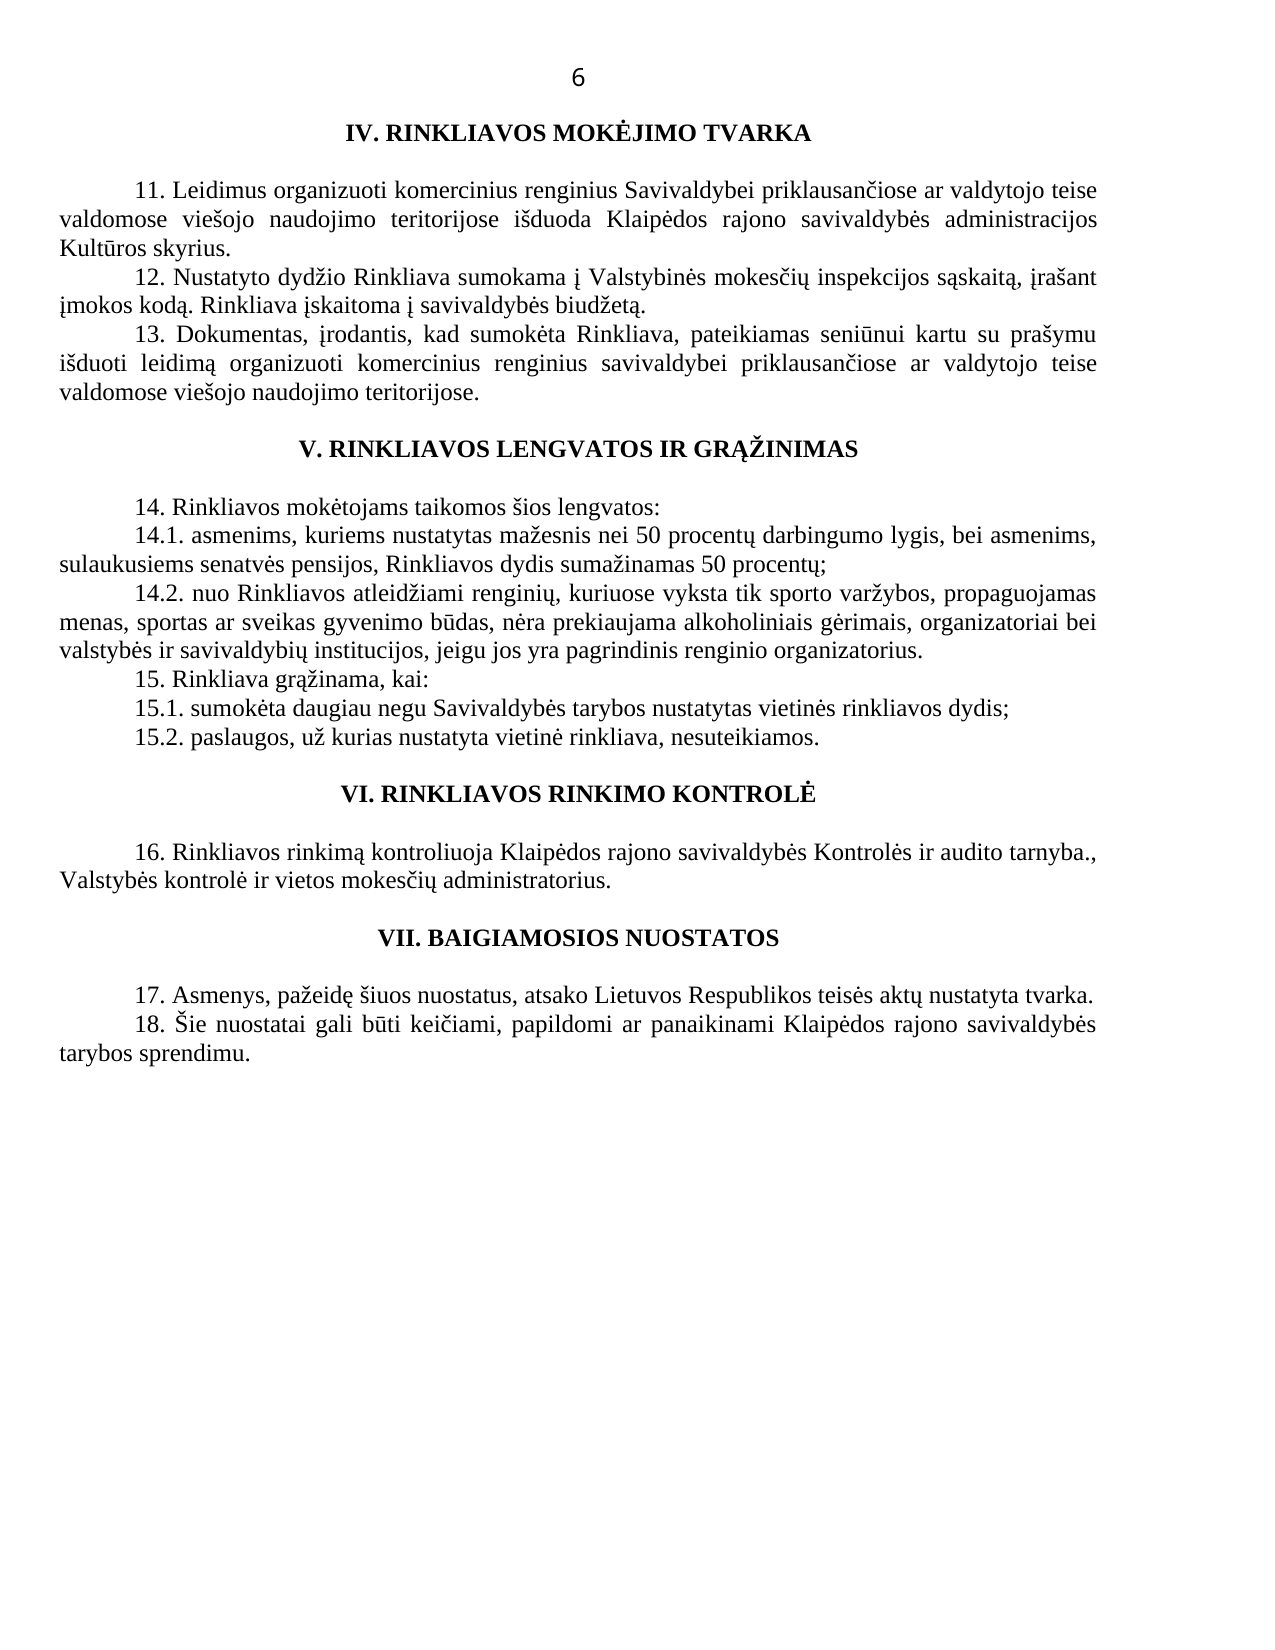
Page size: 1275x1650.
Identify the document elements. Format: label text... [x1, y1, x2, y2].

text 11. Leidimus organizuoti komercinius renginius Savivaldybei priklausančiose ar valdytojo teise valdomose viešojo naudojimo teritorijose išduoda Klaipėdos rajono savivaldybės administracijos Kultūros skyrius. [59, 176, 1098, 262]
text 12. Nustatyto dydžio Rinkliava sumokama į Valstybinės mokesčių inspekcijos sąskaitą, įrašant įmokos kodą. Rinkliava įskaitoma į savivaldybės biudžetą. [59, 262, 1098, 319]
text 15.1. sumokėta daugiau negu Savivaldybės tarybos nustatytas vietinės rinkliavos dydis; [59, 693, 1098, 722]
text 14.1. asmenims, kuriems nustatytas mažesnis nei 50 procentų darbingumo lygis, bei asmenims, sulaukusiems senatvės pensijos, Rinkliavos dydis sumažinamas 50 procentų; [59, 521, 1098, 578]
text 15. Rinkliava grąžinama, kai: [59, 664, 1098, 693]
text 15.2. paslaugos, už kurias nustatyta vietinė rinkliava, nesuteikiamos. [59, 722, 1098, 751]
text 14. Rinkliavos mokėtojams taikomos šios lengvatos: [59, 492, 1098, 521]
text 16. Rinkliavos rinkimą kontroliuoja Klaipėdos rajono savivaldybės Kontrolės ir audito tarnyba., Valstybės kontrolė ir vietos mokesčių administratorius. [59, 837, 1098, 894]
text 13. Dokumentas, įrodantis, kad sumokėta Rinkliava, pateikiamas seniūnui kartu su prašymu išduoti leidimą organizuoti komercinius renginius savivaldybei priklausančiose ar valdytojo teise valdomose viešojo naudojimo teritorijose. [59, 319, 1098, 406]
text 14.2. nuo Rinkliavos atleidžiami renginių, kuriuose vyksta tik sporto varžybos, propaguojamas menas, sportas ar sveikas gyvenimo būdas, nėra prekiaujama alkoholiniais gėrimais, organizatoriai bei valstybės ir savivaldybių institucijos, jeigu jos yra pagrindinis renginio organizatorius. [59, 578, 1098, 664]
text VI. RINKLIAVOS RINKIMO KONTROLĖ [59, 779, 1098, 808]
text VII. BAIGIAMOSIOS NUOSTATOS [59, 923, 1098, 952]
text V. RINKLIAVOS LENGVATOS IR GRĄŽINIMAS [59, 434, 1098, 463]
text 17. Asmenys, pažeidę šiuos nuostatus, atsako Lietuvos Respublikos teisės aktų nustatyta tvarka. [59, 981, 1098, 1009]
text IV. RINKLIAVOS MOKĖJIMO TVARKA [59, 118, 1098, 147]
text 18. Šie nuostatai gali būti keičiami, papildomi ar panaikinami Klaipėdos rajono savivaldybės tarybos sprendimu. [59, 1009, 1098, 1067]
